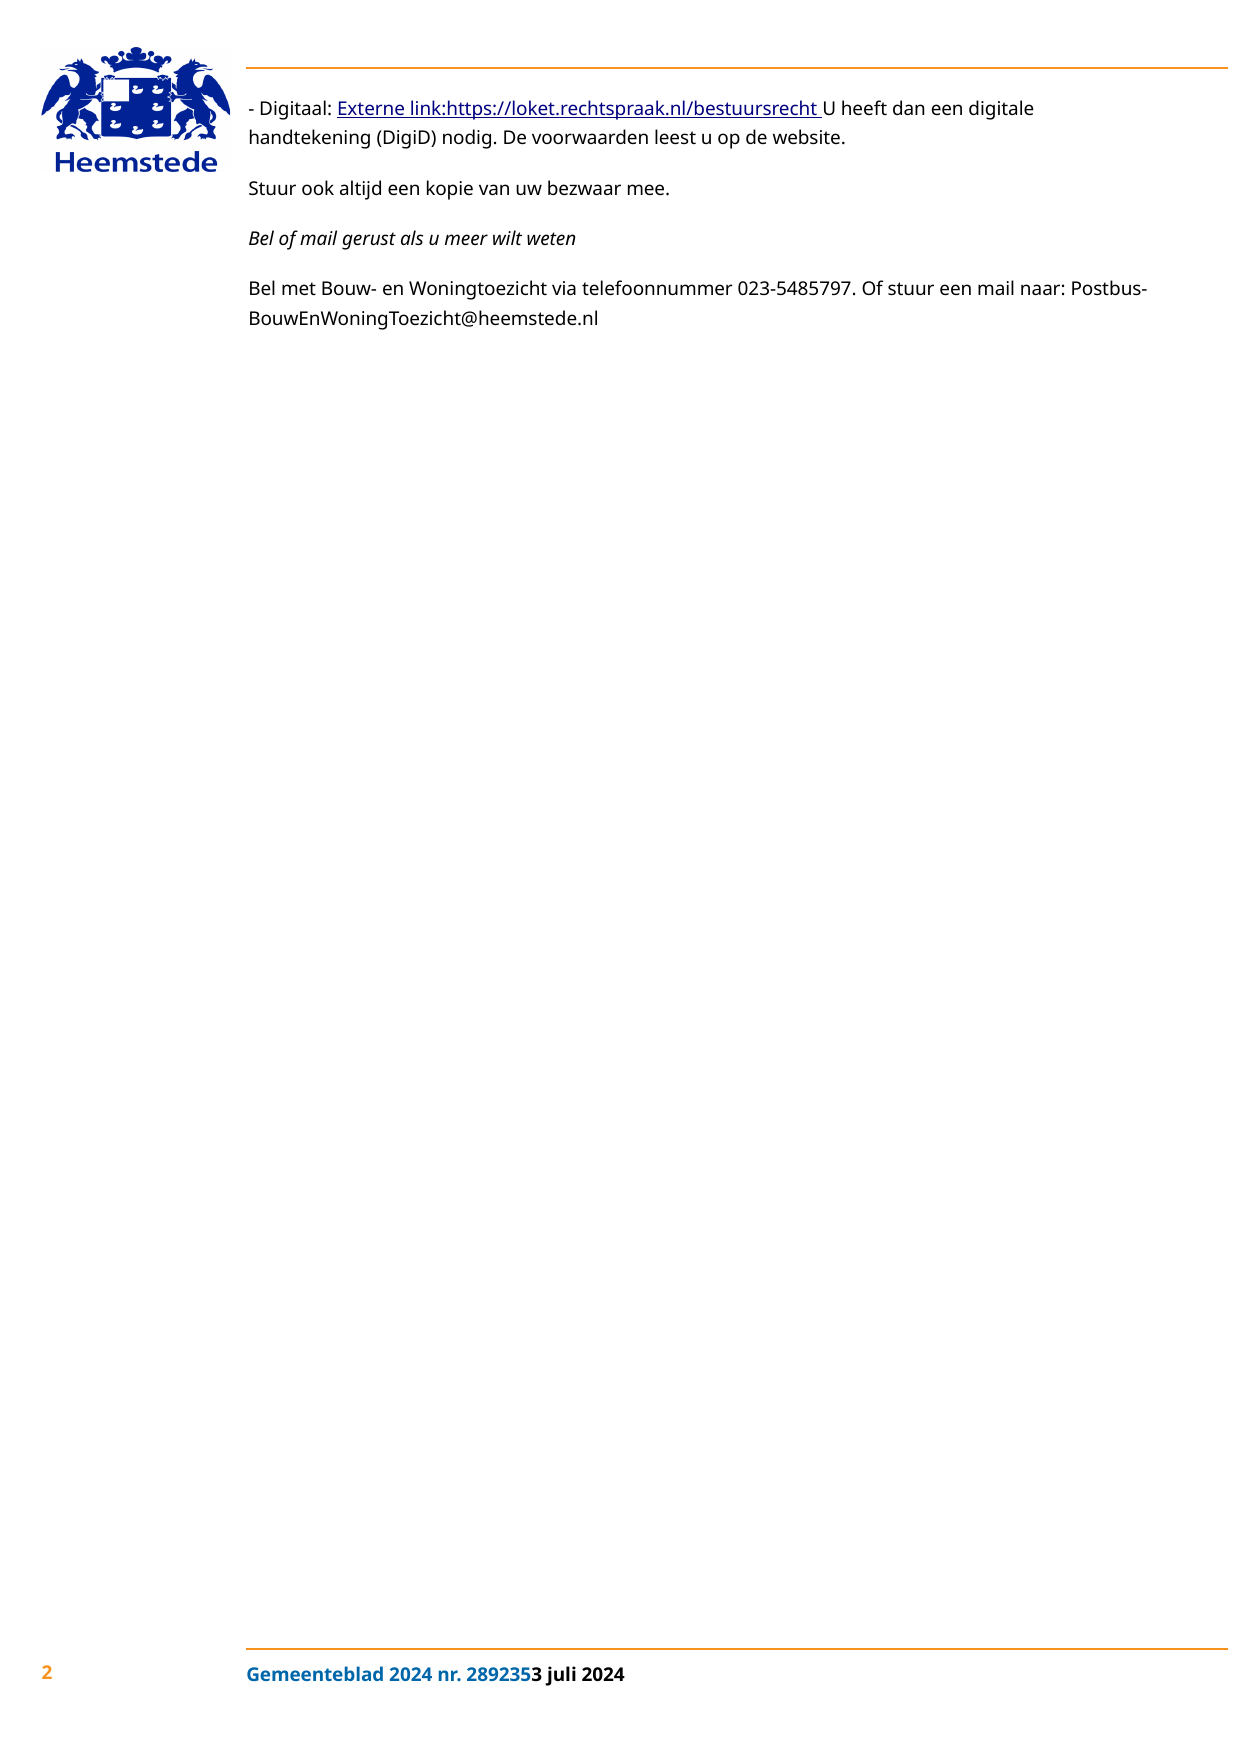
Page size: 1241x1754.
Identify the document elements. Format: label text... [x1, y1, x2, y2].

text Stuur ook altijd een kopie van uw bezwaar mee. [248, 175, 1152, 201]
text - Digitaal: Externe link:https://loket.rechtspraak.nl/bestuursrecht U heeft dan een digitale handtekening (DigiD) nodig. De voorwaarden leest u op de website. [248, 95, 1152, 150]
text Bel of mail gerust als u meer wilt weten [248, 225, 1152, 251]
text Bel met Bouw- en Woningtoezicht via telefoonnummer 023-5485797. Of stuur een mail naar: Postbus-BouwEnWoningToezicht@heemstede.nl [248, 276, 1152, 331]
picture [41, 47, 231, 172]
